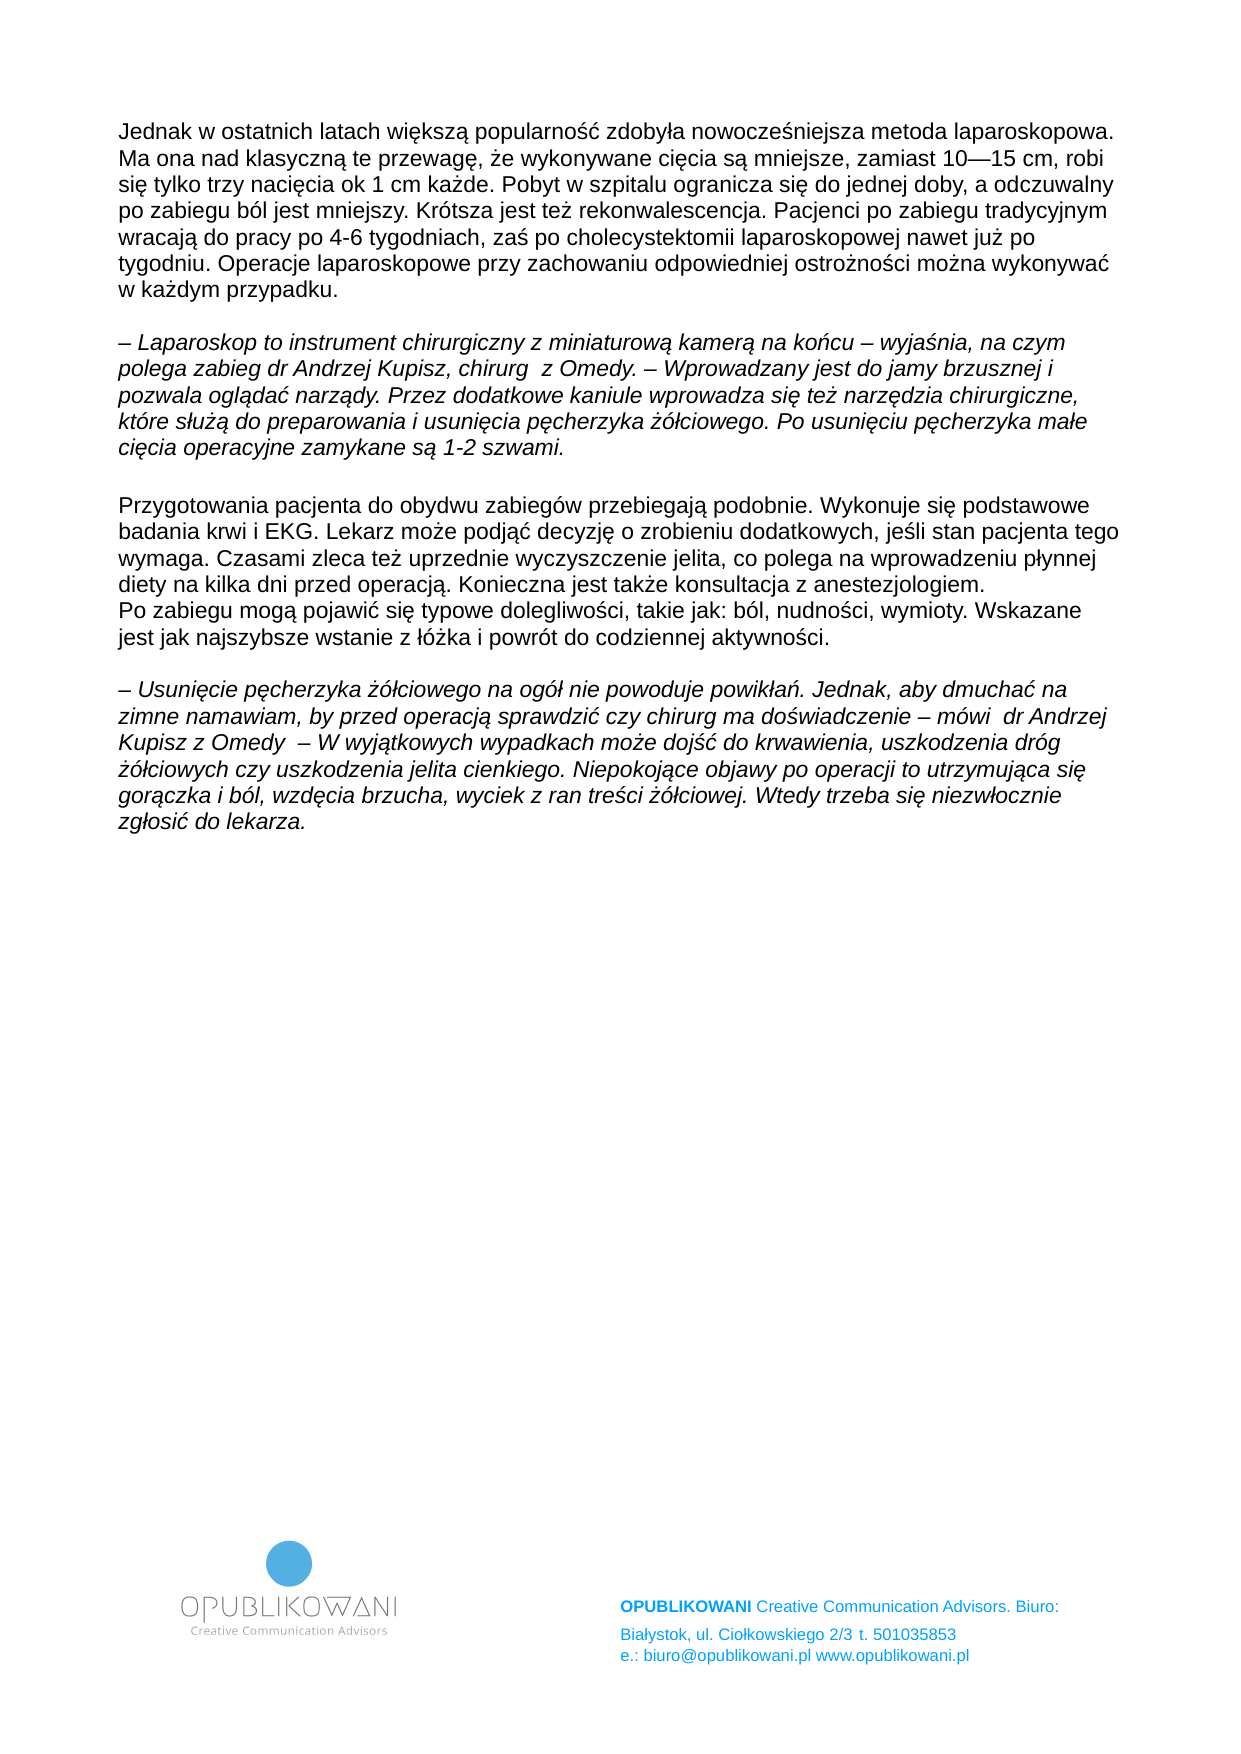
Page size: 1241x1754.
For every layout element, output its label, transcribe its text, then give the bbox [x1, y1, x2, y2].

text – Usunięcie pęcherzyka żółciowego na ogół nie powoduje powikłań. Jednak, aby dmuchać na zimne namawiam, by przed operacją sprawdzić czy chirurg ma doświadczenie – mówi dr Andrzej Kupisz z Omedy – W wyjątkowych wypadkach może dojść do krwawienia, uszkodzenia dróg żółciowych czy uszkodzenia jelita cienkiego. Niepokojące objawy po operacji to utrzymująca się gorączka i ból, wzdęcia brzucha, wyciek z ran treści żółciowej. Wtedy trzeba się niezwłocznie zgłosić do lekarza. [118, 676, 1122, 834]
text Po zabiegu mogą pojawić się typowe dolegliwości, takie jak: ból, nudności, wymioty. Wskazane jest jak najszybsze wstanie z łóżka i powrót do codziennej aktywności. [118, 597, 1122, 650]
text – Laparoskop to instrument chirurgiczny z miniaturową kamerą na końcu – wyjaśnia, na czym polega zabieg dr Andrzej Kupisz, chirurg z Omedy. – Wprowadzany jest do jamy brzusznej i pozwala oglądać narządy. Przez dodatkowe kaniule wprowadza się też narzędzia chirurgiczne, które służą do preparowania i usunięcia pęcherzyka żółciowego. Po usunięciu pęcherzyka małe cięcia operacyjne zamykane są 1-2 szwami. [118, 329, 1122, 461]
text Jednak w ostatnich latach większą popularność zdobyła nowocześniejsza metoda laparoskopowa. Ma ona nad klasyczną te przewagę, że wykonywane cięcia są mniejsze, zamiast 10—15 cm, robi się tylko trzy nacięcia ok 1 cm każde. Pobyt w szpitalu ogranicza się do jednej doby, a odczuwalny po zabiegu ból jest mniejszy. Krótsza jest też rekonwalescencja. Pacjenci po zabiegu tradycyjnym wracają do pracy po 4-6 tygodniach, zaś po cholecystektomii laparoskopowej nawet już po tygodniu. Operacje laparoskopowe przy zachowaniu odpowiedniej ostrożności można wykonywać w każdym przypadku. [118, 118, 1122, 303]
picture [171, 1487, 407, 1723]
text Przygotowania pacjenta do obydwu zabiegów przebiegają podobnie. Wykonuje się podstawowe badania krwi i EKG. Lekarz może podjąć decyzję o zrobieniu dodatkowych, jeśli stan pacjenta tego wymaga. Czasami zleca też uprzednie wyczyszczenie jelita, co polega na wprowadzeniu płynnej diety na kilka dni przed operacją. Konieczna jest także konsultacja z anestezjologiem. [118, 492, 1122, 597]
